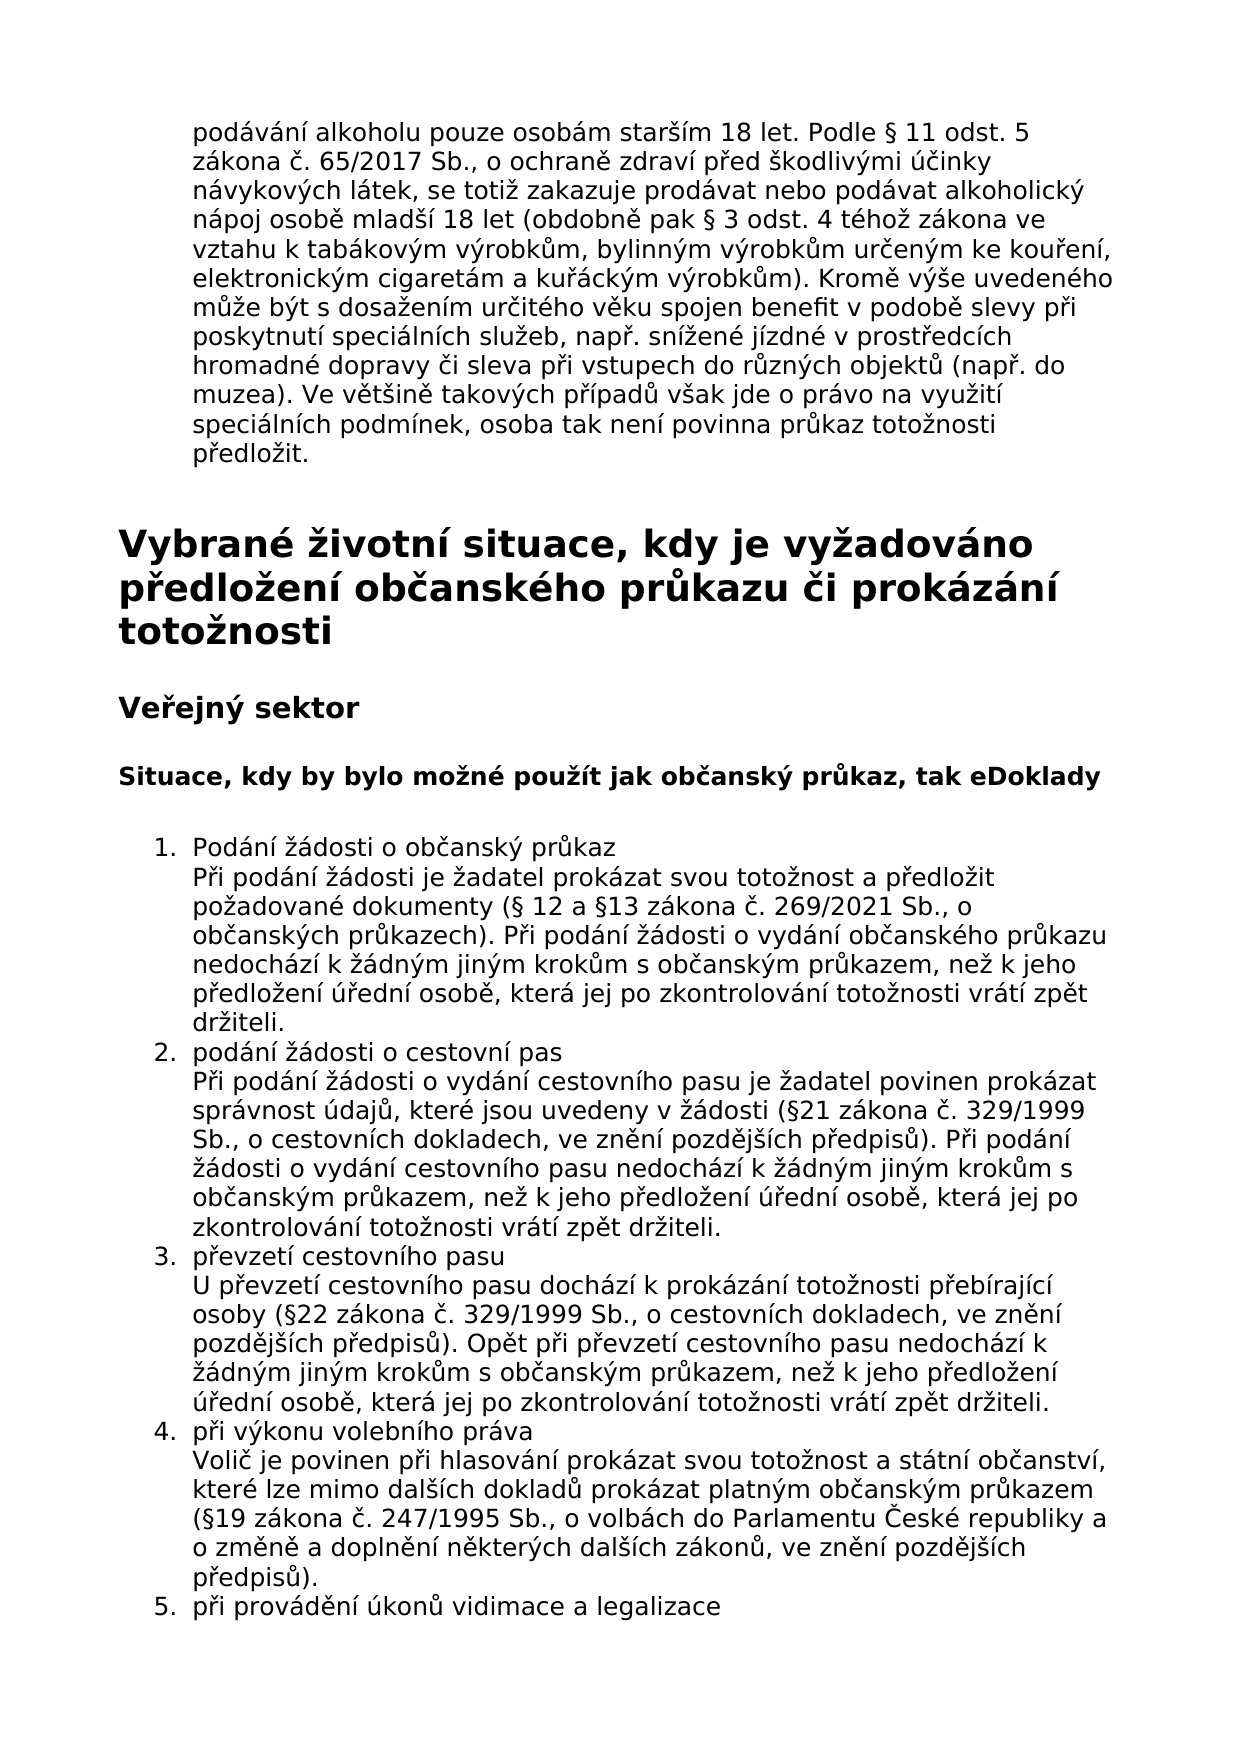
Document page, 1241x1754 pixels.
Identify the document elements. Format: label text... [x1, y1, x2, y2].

subtitle Situace, kdy by bylo možné použít jak občanský průkaz, tak eDoklady [118, 762, 1122, 792]
list Podání žádosti o občanský průkaz Při podání žádosti je žadatel prokázat svou totožnost a předložit požadované dokumenty (§ 12 a §13 zákona č. 269/2021 Sb., o občanských průkazech). Při podání žádosti o vydání občanského průkazu nedochází k žádným jiným krokům s občanským průkazem, než k jeho předložení úřední osobě, která jej po zkontrolování totožnosti vrátí zpět držiteli. [177, 834, 1122, 1038]
list při provádění úkonů vidimace a legalizace [177, 1592, 1122, 1621]
list podání žádosti o cestovní pas Při podání žádosti o vydání cestovního pasu je žadatel povinen prokázat správnost údajů, které jsou uvedeny v žádosti (§21 zákona č. 329/1999 Sb., o cestovních dokladech, ve znění pozdějších předpisů). Při podání žádosti o vydání cestovního pasu nedochází k žádným jiným krokům s občanským průkazem, než k jeho předložení úřední osobě, která jej po zkontrolování totožnosti vrátí zpět držiteli. [177, 1038, 1122, 1242]
subtitle Veřejný sektor [118, 691, 1122, 725]
list podávání alkoholu pouze osobám starším 18 let. Podle § 11 odst. 5 zákona č. 65/2017 Sb., o ochraně zdraví před škodlivými účinky návykových látek, se totiž zakazuje prodávat nebo podávat alkoholický nápoj osobě mladší 18 let (obdobně pak § 3 odst. 4 téhož zákona ve vztahu k tabákovým výrobkům, bylinným výrobkům určeným ke kouření, elektronickým cigaretám a kuřáckým výrobkům). Kromě výše uvedeného může být s dosažením určitého věku spojen benefit v podobě slevy při poskytnutí speciálních služeb, např. snížené jízdné v prostředcích hromadné dopravy či sleva při vstupech do různých objektů (např. do muzea). Ve většině takových případů však jde o právo na využití speciálních podmínek, osoba tak není povinna průkaz totožnosti předložit. [177, 118, 1122, 468]
subtitle Vybrané životní situace, kdy je vyžadováno předložení občanského průkazu či prokázání totožnosti [118, 523, 1122, 653]
list převzetí cestovního pasu U převzetí cestovního pasu dochází k prokázání totožnosti přebírající osoby (§22 zákona č. 329/1999 Sb., o cestovních dokladech, ve znění pozdějších předpisů). Opět při převzetí cestovního pasu nedochází k žádným jiným krokům s občanským průkazem, než k jeho předložení úřední osobě, která jej po zkontrolování totožnosti vrátí zpět držiteli. [177, 1242, 1122, 1417]
list při výkonu volebního práva Volič je povinen při hlasování prokázat svou totožnost a státní občanství, které lze mimo dalších dokladů prokázat platným občanským průkazem (§19 zákona č. 247/1995 Sb., o volbách do Parlamentu České republiky a o změně a doplnění některých dalších zákonů, ve znění pozdějších předpisů). [177, 1417, 1122, 1592]
